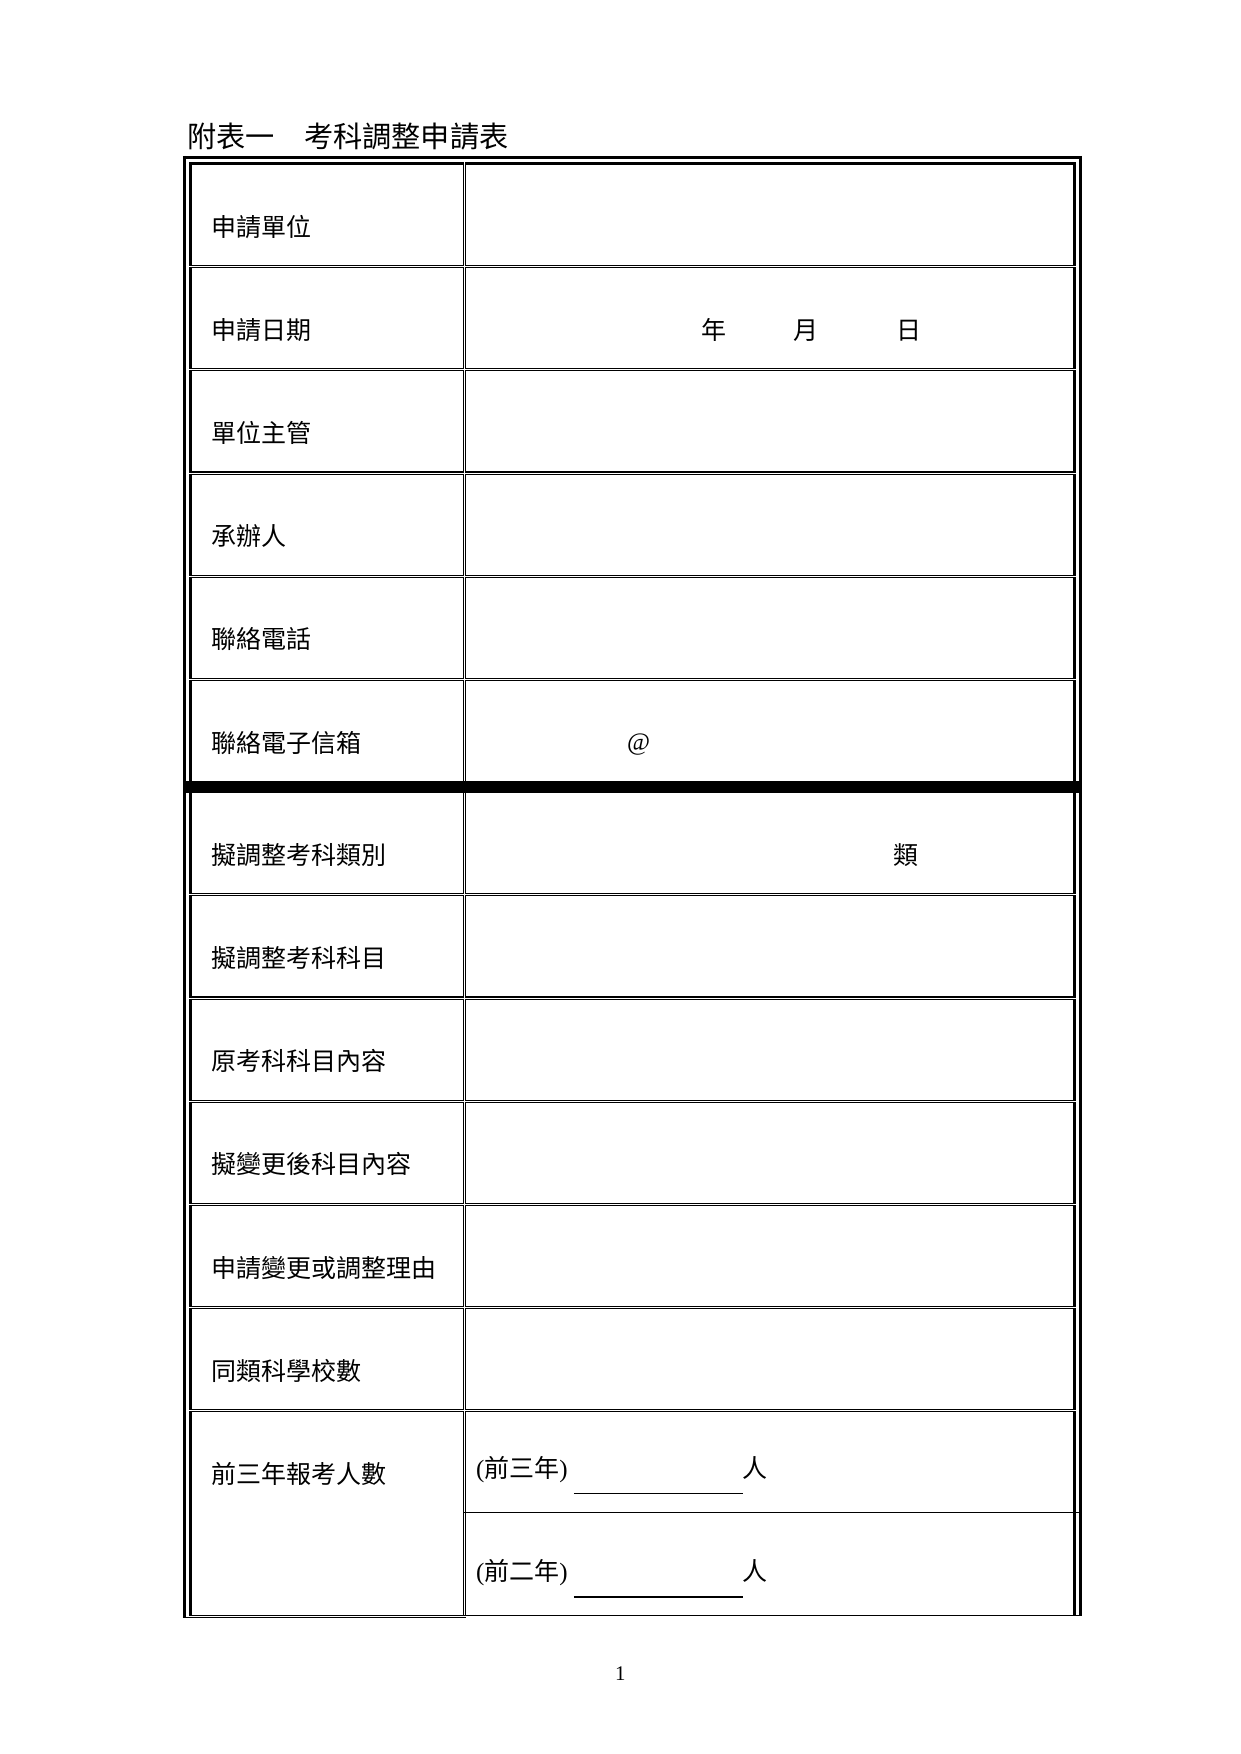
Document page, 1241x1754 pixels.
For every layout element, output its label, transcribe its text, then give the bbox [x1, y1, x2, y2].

table_header [466, 165, 1073, 265]
table_cell 擬調整考科科目 [192, 896, 463, 996]
table_cell 同類科學校數 [192, 1309, 463, 1409]
table_cell 原考科科目內容 [192, 1000, 463, 1099]
table_cell 申請日期 [192, 268, 463, 368]
table_cell [466, 1000, 1073, 1099]
table_cell [466, 1206, 1073, 1306]
table_cell 承辦人 [192, 475, 463, 574]
text 附表一 考科調整申請表 [187, 93, 1053, 156]
table_cell [466, 1309, 1073, 1409]
table_cell 申請變更或調整理由 [192, 1206, 463, 1306]
table_cell 單位主管 [192, 371, 463, 471]
table_cell (前二年) 人 [466, 1513, 1073, 1615]
table_cell (前三年) 人 [466, 1412, 1073, 1512]
table_cell 擬變更後科目內容 [192, 1103, 463, 1203]
table_cell @ [466, 681, 1073, 781]
table_cell [466, 371, 1073, 471]
table_cell 擬調整考科類別 [192, 793, 463, 893]
table_header [465, 159, 1077, 265]
table_cell [466, 475, 1073, 574]
table_cell [466, 578, 1073, 678]
table_cell 類 [466, 793, 1073, 893]
table_cell 聯絡電話 [192, 578, 463, 678]
table_cell [466, 1103, 1073, 1203]
table_cell 年 月 日 [466, 268, 1073, 368]
table_cell 前三年報考人數 [192, 1412, 463, 1615]
table_cell 聯絡電子信箱 [192, 681, 463, 781]
table_header 申請單位 [188, 159, 464, 265]
table_cell [466, 896, 1073, 996]
